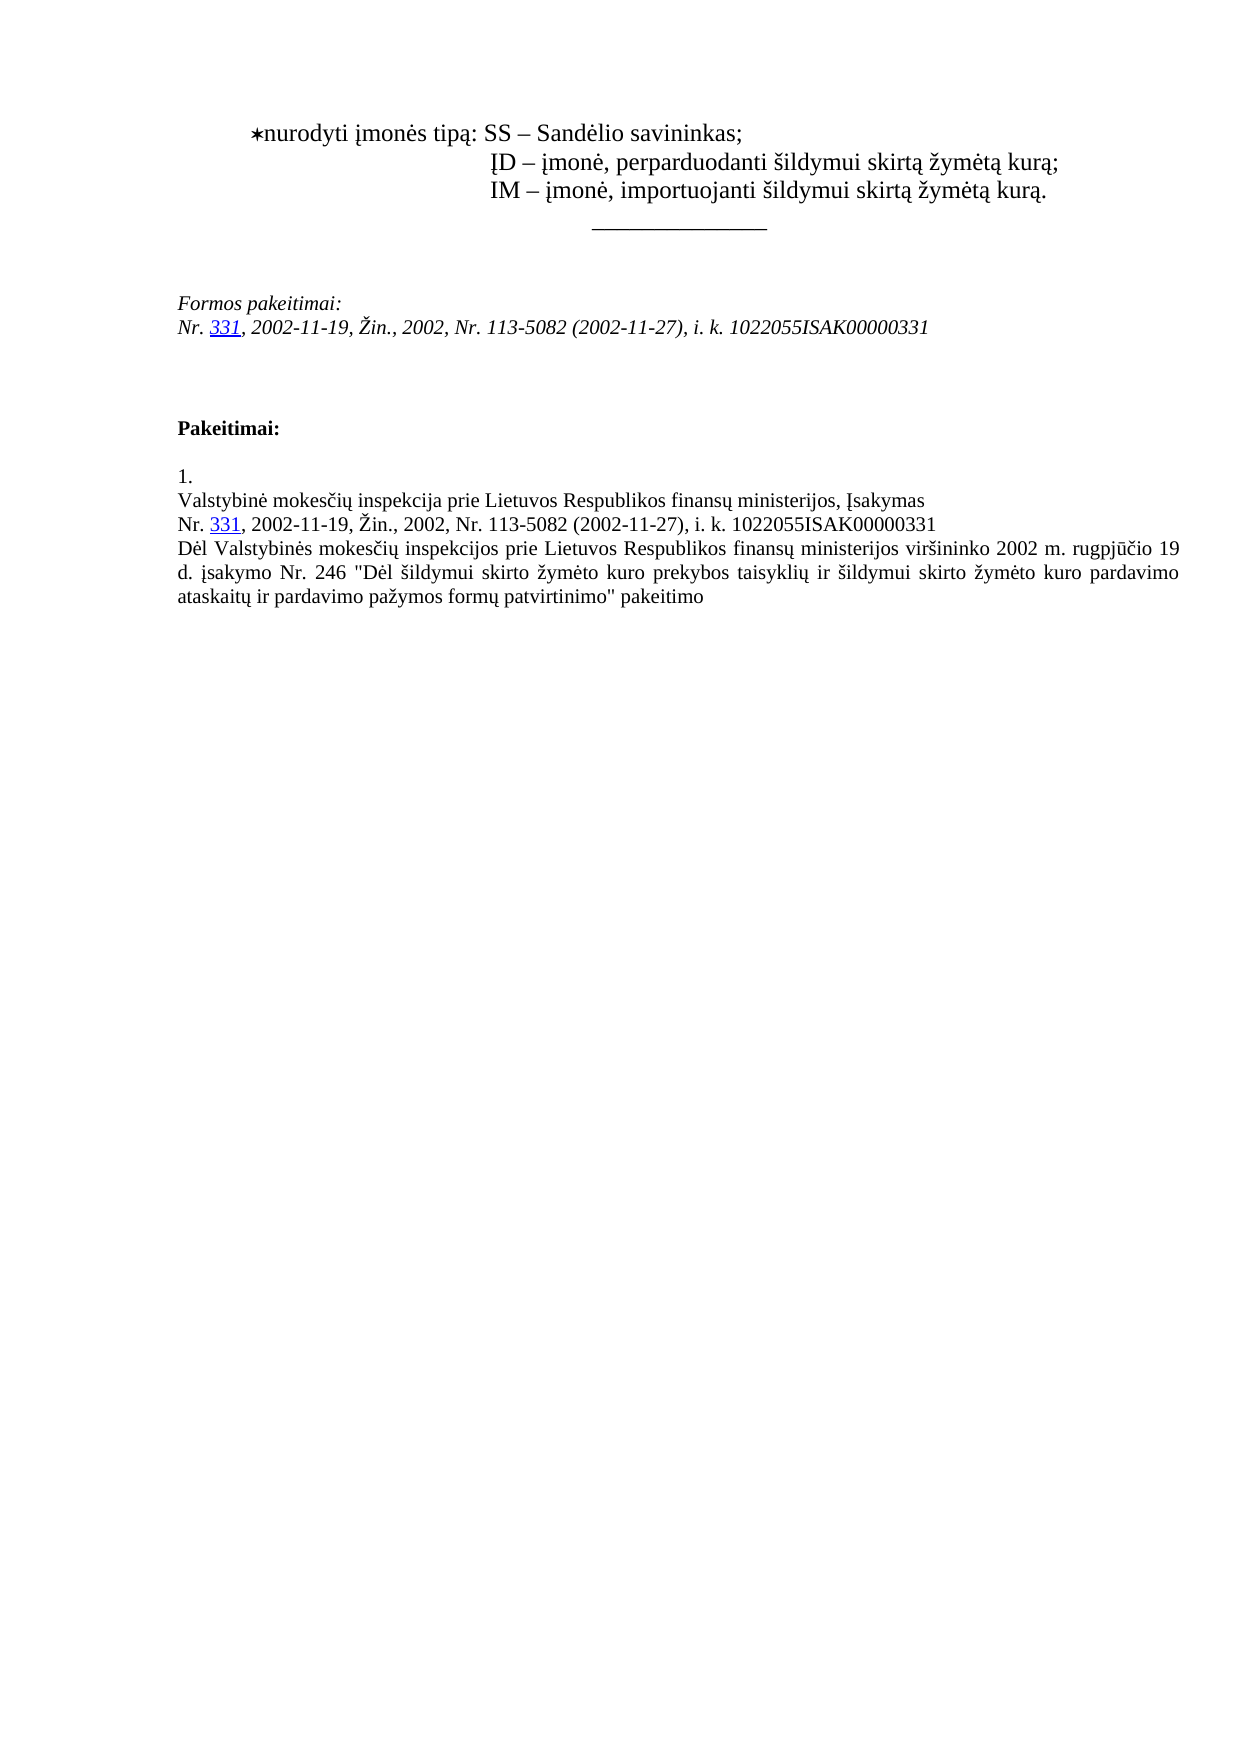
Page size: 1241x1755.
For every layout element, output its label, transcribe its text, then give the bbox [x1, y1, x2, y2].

text Valstybinė mokesčių inspekcija prie Lietuvos Respublikos finansų ministerijos, Įsakymas [177, 488, 1181, 512]
text ______________ [177, 204, 1181, 233]
text IM – įmonė, importuojanti šildymui skirtą žymėtą kurą. [177, 176, 1181, 204]
text Dėl Valstybinės mokesčių inspekcijos prie Lietuvos Respublikos finansų ministerijos viršininko 2002 m. rugpjūčio 19 d. įsakymo Nr. 246 "Dėl šildymui skirto žymėto kuro prekybos taisyklių ir šildymui skirto žymėto kuro pardavimo ataskaitų ir pardavimo pažymos formų patvirtinimo" pakeitimo [177, 536, 1181, 608]
text Pakeitimai: [177, 416, 1181, 440]
text nurodyti įmonės tipą: SS – Sandėlio savininkas; [177, 118, 1181, 147]
text ĮD – įmonė, perparduodanti šildymui skirtą žymėtą kurą; [177, 147, 1181, 176]
text 1. [177, 464, 1181, 488]
text Formos pakeitimai: [177, 291, 1181, 315]
text Nr. 331, 2002-11-19, Žin., 2002, Nr. 113-5082 (2002-11-27), i. k. 1022055ISAK00000331 [177, 512, 1181, 536]
text Nr. 331, 2002-11-19, Žin., 2002, Nr. 113-5082 (2002-11-27), i. k. 1022055ISAK00000331 [177, 315, 1181, 339]
